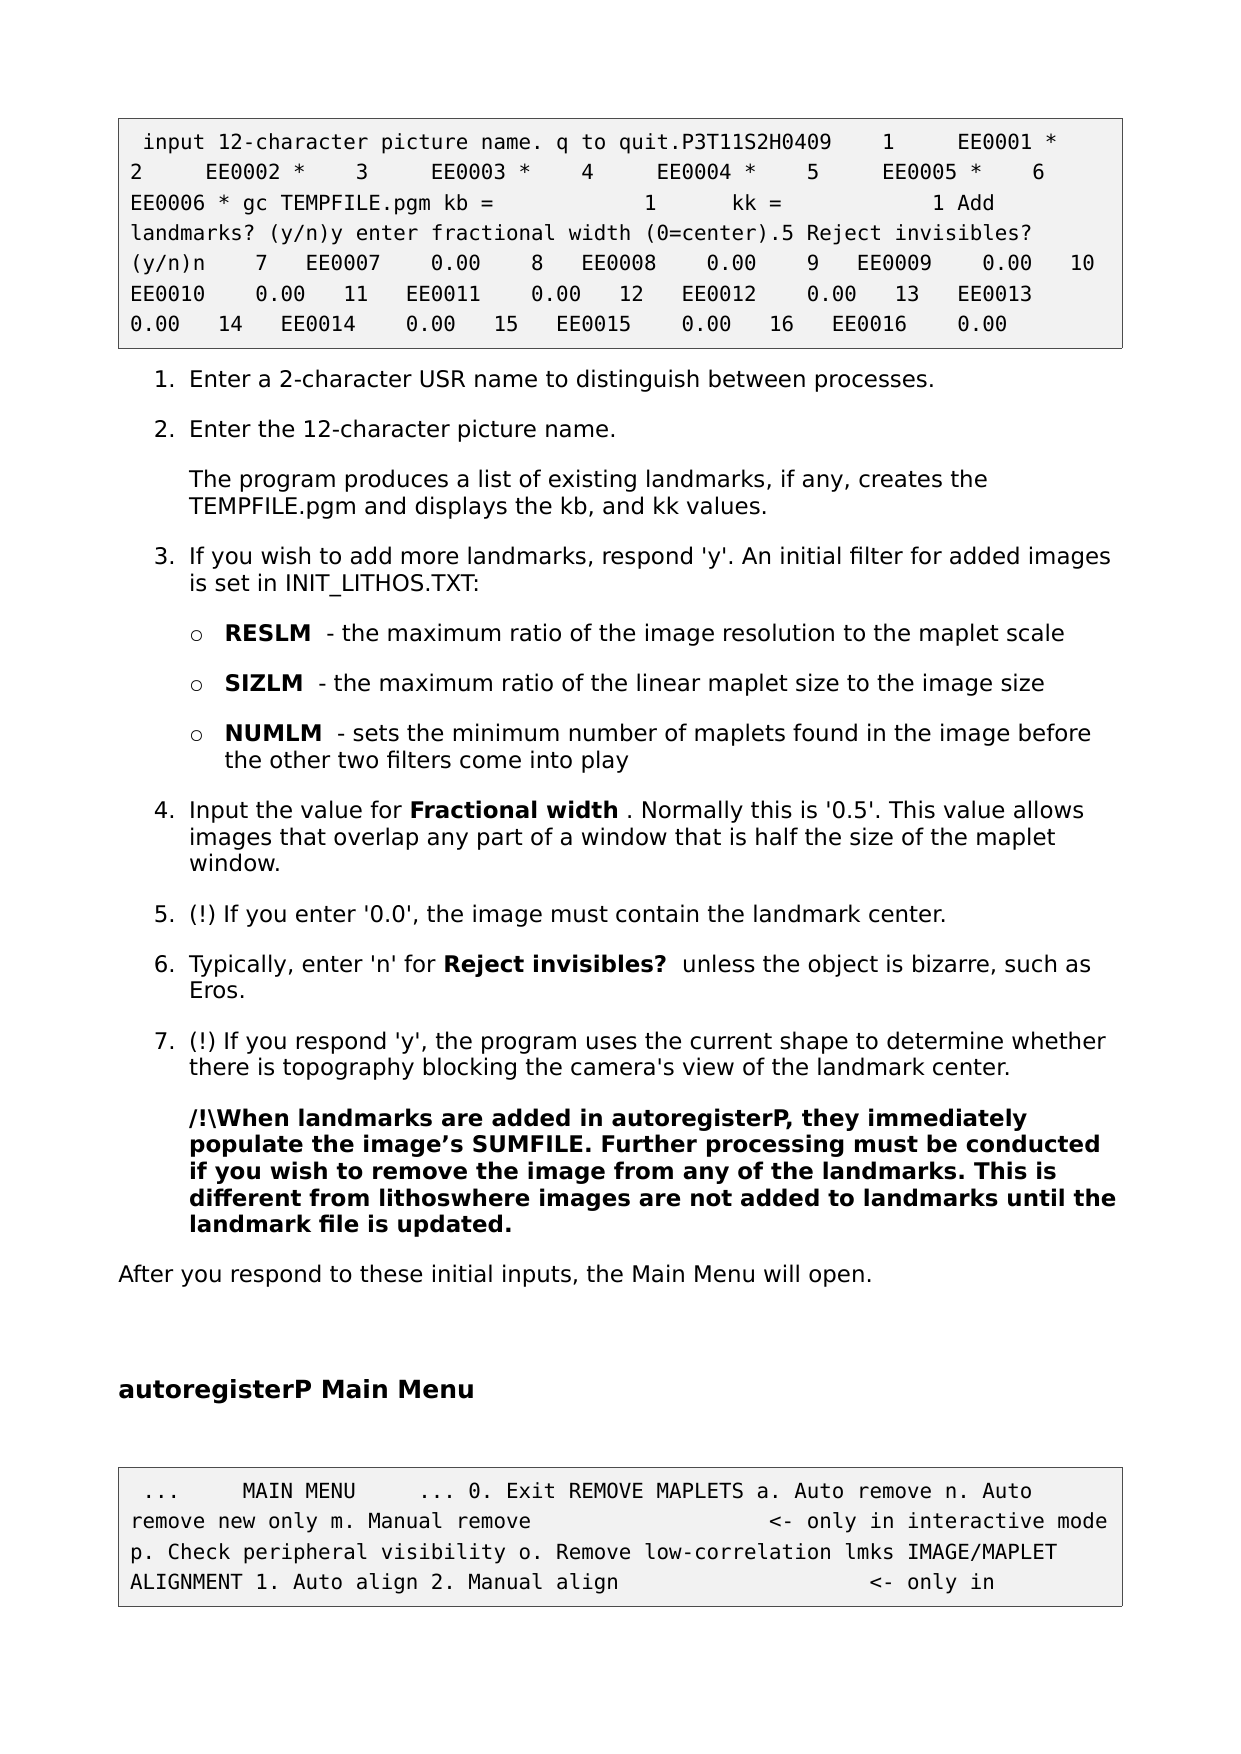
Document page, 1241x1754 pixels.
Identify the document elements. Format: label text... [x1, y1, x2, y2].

list SIZLM - the maximum ratio of the linear maplet size to the image size [189, 670, 1122, 697]
list If you wish to add more landmarks, respond 'y'. An initial filter for added images is set in INIT_LITHOS.TXT: [153, 543, 1122, 596]
list RESLM - the maximum ratio of the image resolution to the maplet scale [189, 620, 1122, 647]
subtitle autoregisterP Main Menu [118, 1375, 1122, 1404]
text ... MAIN MENU ... 0. Exit REMOVE MAPLETS a. Auto remove n. Auto remove new only m. Manual remove <- only in interactive mode p. Check peripheral visibility o. Remove low-correlation lmks IMAGE/MAPLET ALIGNMENT 1. Auto align 2. Manual align <- only in [119, 1468, 1122, 1606]
text input 12-character picture name. q to quit.P3T11S2H0409 1 EE0001 * 2 EE0002 * 3 EE0003 * 4 EE0004 * 5 EE0005 * 6 EE0006 * gc TEMPFILE.pgm kb = 1 kk = 1 Add landmarks? (y/n)y enter fractional width (0=center).5 Reject invisibles? (y/n)n 7 EE0007 0.00 8 EE0008 0.00 9 EE0009 0.00 10 EE0010 0.00 11 EE0011 0.00 12 EE0012 0.00 13 EE0013 0.00 14 EE0014 0.00 15 EE0015 0.00 16 EE0016 0.00 [119, 119, 1122, 348]
list Typically, enter 'n' for Reject invisibles? unless the object is bizarre, such as Eros. [153, 951, 1122, 1004]
list Enter the 12-character picture name. [153, 416, 1122, 443]
list The program produces a list of existing landmarks, if any, creates the TEMPFILE.pgm and displays the kb, and kk values. [153, 466, 1122, 519]
list (!) If you enter '0.0', the image must contain the landmark center. [153, 901, 1122, 927]
list NUMLM - sets the minimum number of maplets found in the image before the other two filters come into play [189, 720, 1122, 774]
text After you respond to these initial inputs, the Main Menu will open. [118, 1262, 1122, 1288]
list /!\When landmarks are added in autoregisterP, they immediately populate the image’s SUMFILE. Further processing must be conducted if you wish to remove the image from any of the landmarks. This is different from lithoswhere images are not added to landmarks until the landmark file is updated. [153, 1105, 1122, 1238]
list Enter a 2-character USR name to distinguish between processes. [153, 366, 1122, 392]
list (!) If you respond 'y', the program uses the current shape to determine whether there is topography blocking the camera's view of the landmark center. [153, 1028, 1122, 1081]
list Input the value for Fractional width . Normally this is '0.5'. This value allows images that overlap any part of a window that is half the size of the maplet window. [153, 797, 1122, 877]
